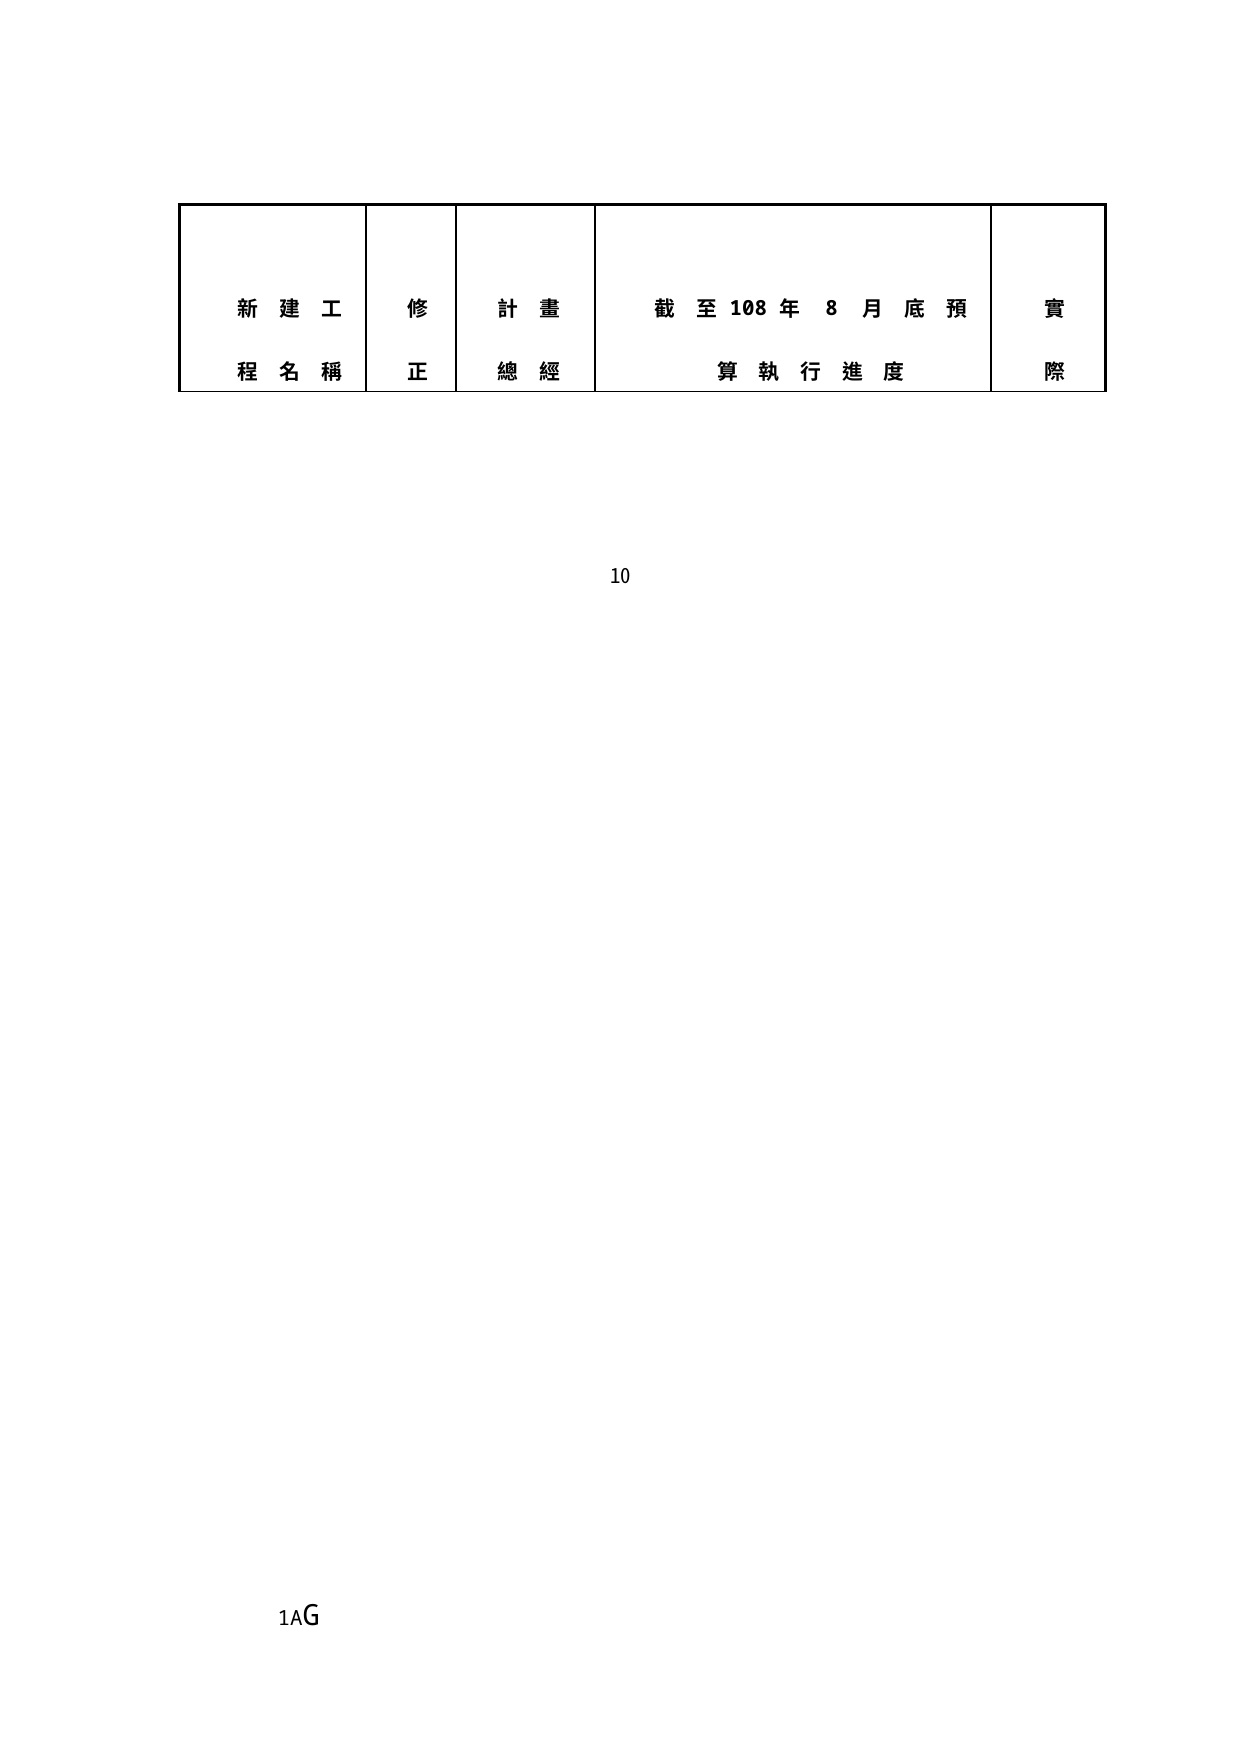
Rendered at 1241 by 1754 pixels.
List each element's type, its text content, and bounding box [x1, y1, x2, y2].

table_header 新建工程名稱 [181, 206, 365, 391]
table_header 計畫總經 [457, 206, 594, 391]
table_header 截至108年8月底預算執行進度 [596, 206, 990, 391]
table_header 修正 [367, 206, 455, 391]
table_header 實際完成年度日期 [992, 206, 1104, 391]
